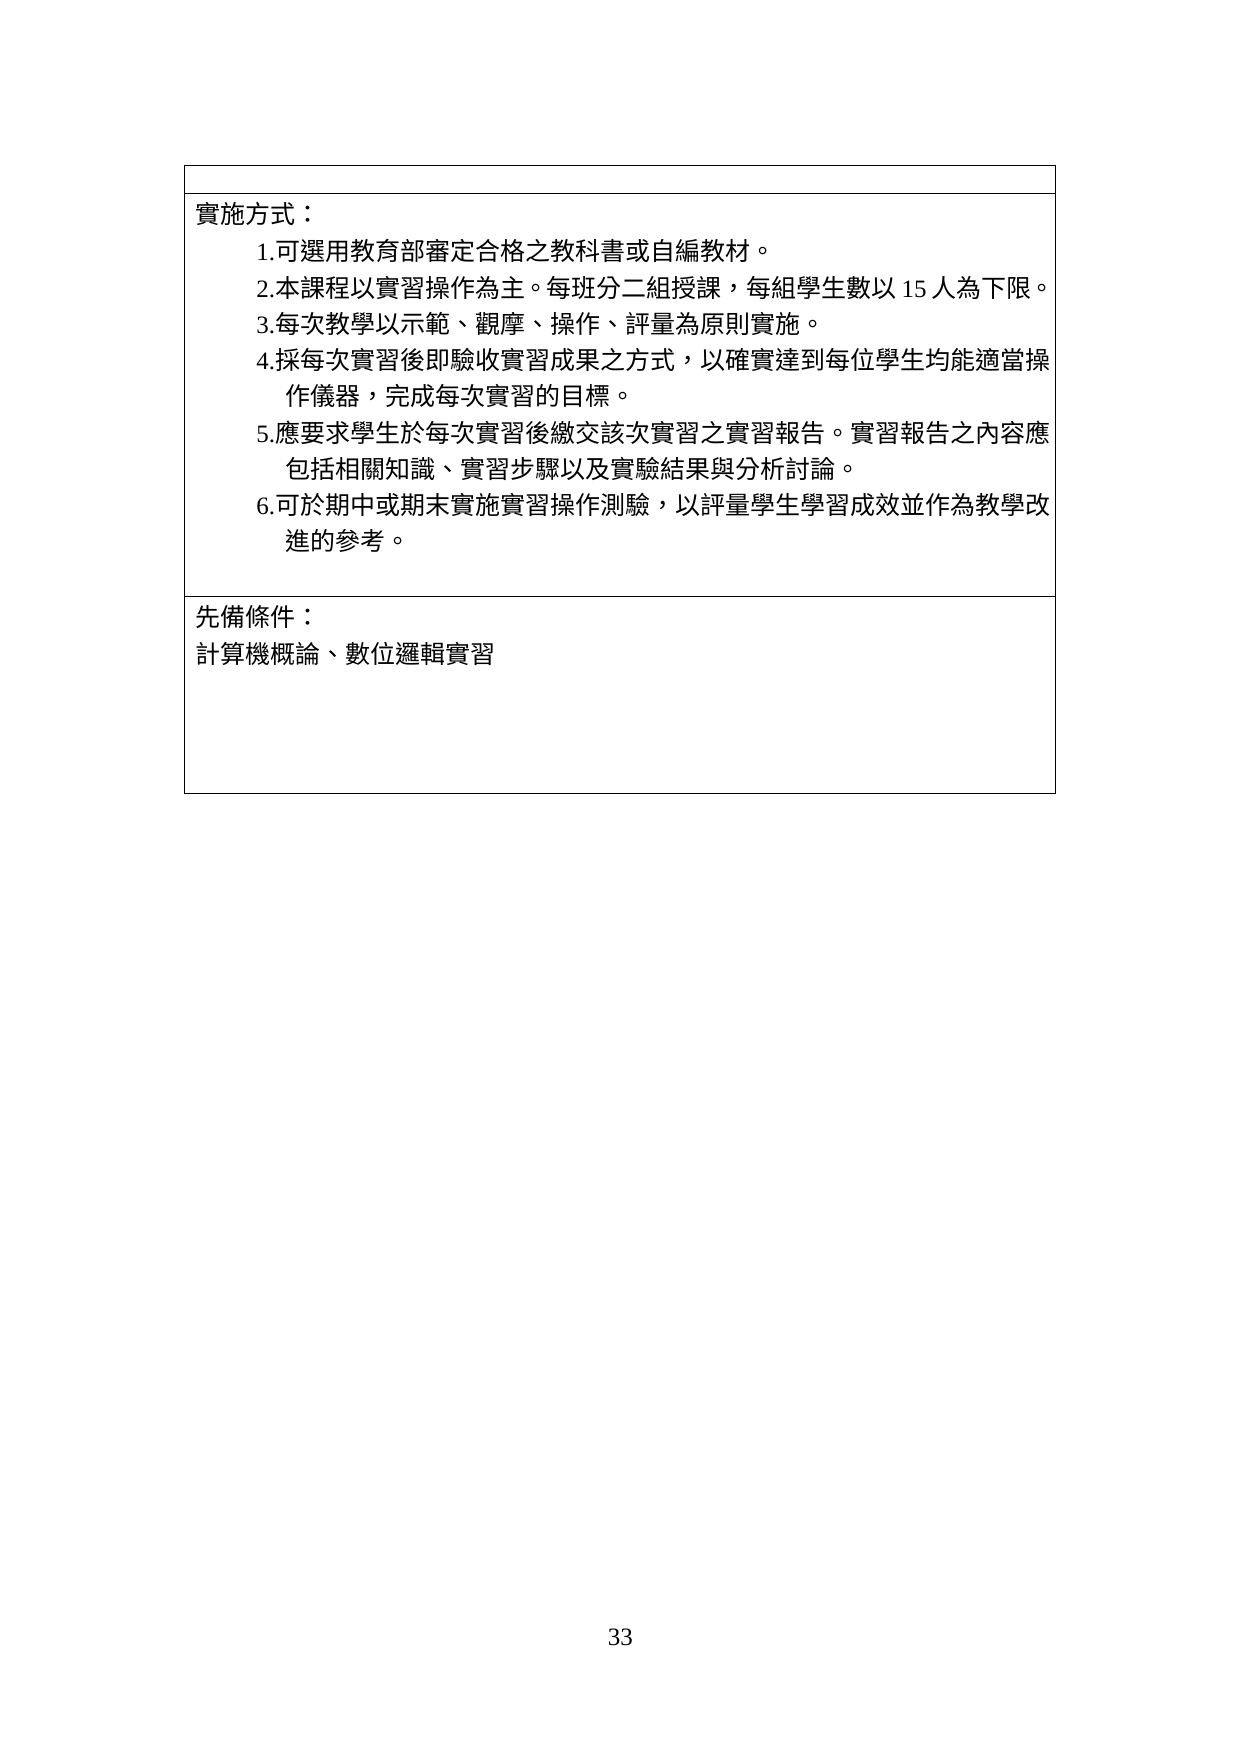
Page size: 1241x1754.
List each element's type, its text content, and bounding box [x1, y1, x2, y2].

table_cell [185, 166, 1055, 193]
table_cell 先備條件： 計算機概論、數位邏輯實習 [185, 597, 1055, 792]
table_cell 實施方式： 1.可選用教育部審定合格之教科書或自編教材。 2.本課程以實習操作為主。每班分二組授課，每組學生數以15人為下限。 3.每次教學以示範、觀摩、操作、評量為原則實施。 4.採每次實習後即驗收實習成果之方式，以確實達到每位學生均能適當操作儀器，完成每次實習的目標。 5.應要求學生於每次實習後繳交該次實習之實習報告。實習報告之內容應包括相關知識、實習步驟以及實驗結果與分析討論。 6.可於期中或期末實施實習操作測驗，以評量學生學習成效並作為教學改進的參考。 [185, 194, 1055, 596]
